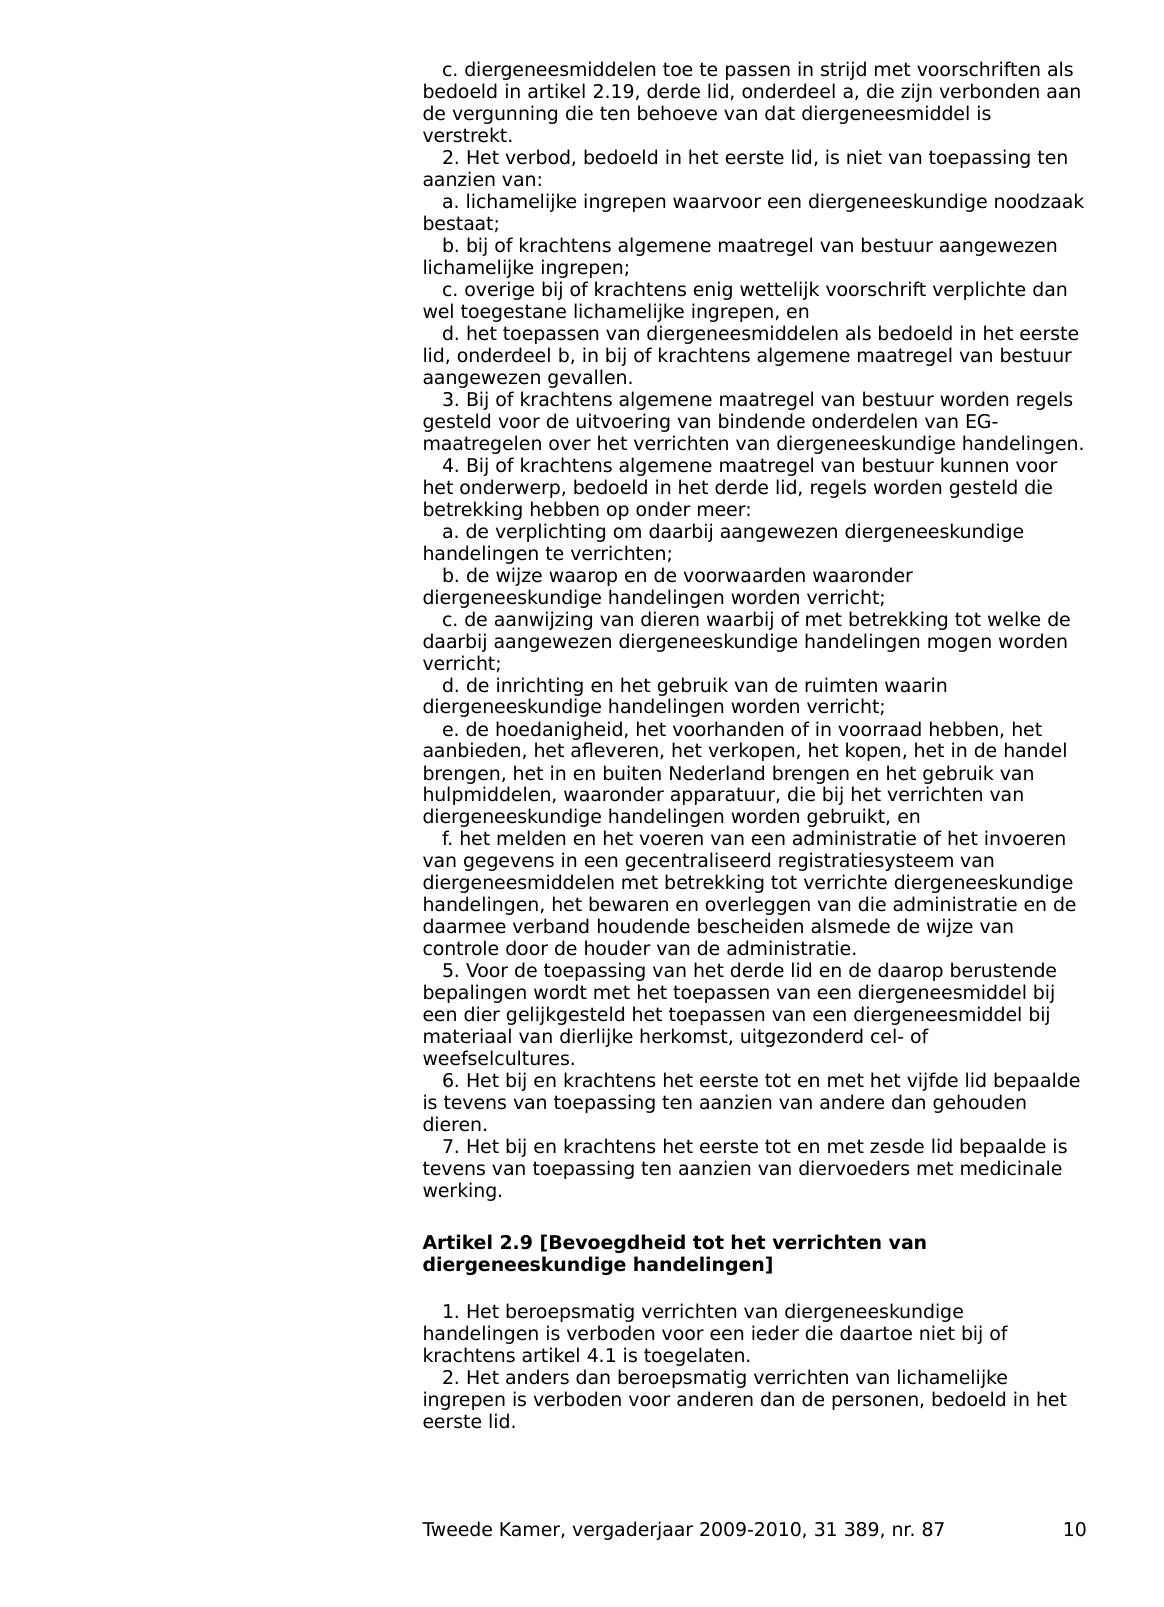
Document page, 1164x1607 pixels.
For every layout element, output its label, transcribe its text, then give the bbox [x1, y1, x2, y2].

text 7. Het bij en krachtens het eerste tot en met zesde lid bepaalde is tevens van toepassing ten aanzien van diervoeders met medicinale werking. [422, 1136, 1087, 1202]
text c. overige bij of krachtens enig wettelijk voorschrift verplichte dan wel toegestane lichamelijke ingrepen, en [422, 279, 1087, 323]
text 2. Het verbod, bedoeld in het eerste lid, is niet van toepassing ten aanzien van: [422, 147, 1087, 191]
text e. de hoedanigheid, het voorhanden of in voorraad hebben, het aanbieden, het afleveren, het verkopen, het kopen, het in de handel brengen, het in en buiten Nederland brengen en het gebruik van hulpmiddelen, waaronder apparatuur, die bij het verrichten van diergeneeskundige handelingen worden gebruikt, en [422, 718, 1087, 828]
subtitle Artikel 2.9 [Bevoegdheid tot het verrichten van diergeneeskundige handelingen] [422, 1232, 1087, 1276]
text c. de aanwijzing van dieren waarbij of met betrekking tot welke de daarbij aangewezen diergeneeskundige handelingen mogen worden verricht; [422, 608, 1087, 674]
text d. het toepassen van diergeneesmiddelen als bedoeld in het eerste lid, onderdeel b, in bij of krachtens algemene maatregel van bestuur aangewezen gevallen. [422, 323, 1087, 389]
text 3. Bij of krachtens algemene maatregel van bestuur worden regels gesteld voor de uitvoering van bindende onderdelen van EG-maatregelen over het verrichten van diergeneeskundige handelingen. [422, 389, 1087, 455]
text c. diergeneesmiddelen toe te passen in strijd met voorschriften als bedoeld in artikel 2.19, derde lid, onderdeel a, die zijn verbonden aan de vergunning die ten behoeve van dat diergeneesmiddel is verstrekt. [422, 59, 1087, 147]
text 5. Voor de toepassing van het derde lid en de daarop berustende bepalingen wordt met het toepassen van een diergeneesmiddel bij een dier gelijkgesteld het toepassen van een diergeneesmiddel bij materiaal van dierlijke herkomst, uitgezonderd cel- of weefselcultures. [422, 960, 1087, 1070]
text 6. Het bij en krachtens het eerste tot en met het vijfde lid bepaalde is tevens van toepassing ten aanzien van andere dan gehouden dieren. [422, 1070, 1087, 1136]
text b. bij of krachtens algemene maatregel van bestuur aangewezen lichamelijke ingrepen; [422, 235, 1087, 279]
text b. de wijze waarop en de voorwaarden waaronder diergeneeskundige handelingen worden verricht; [422, 564, 1087, 608]
text 4. Bij of krachtens algemene maatregel van bestuur kunnen voor het onderwerp, bedoeld in het derde lid, regels worden gesteld die betrekking hebben op onder meer: [422, 455, 1087, 521]
text 1. Het beroepsmatig verrichten van diergeneeskundige handelingen is verboden voor een ieder die daartoe niet bij of krachtens artikel 4.1 is toegelaten. [422, 1301, 1087, 1367]
text a. lichamelijke ingrepen waarvoor een diergeneeskundige noodzaak bestaat; [422, 191, 1087, 235]
text 2. Het anders dan beroepsmatig verrichten van lichamelijke ingrepen is verboden voor anderen dan de personen, bedoeld in het eerste lid. [422, 1367, 1087, 1433]
text a. de verplichting om daarbij aangewezen diergeneeskundige handelingen te verrichten; [422, 521, 1087, 564]
text f. het melden en het voeren van een administratie of het invoeren van gegevens in een gecentraliseerd registratiesysteem van diergeneesmiddelen met betrekking tot verrichte diergeneeskundige handelingen, het bewaren en overleggen van die administratie en de daarmee verband houdende bescheiden alsmede de wijze van controle door de houder van de administratie. [422, 828, 1087, 960]
text d. de inrichting en het gebruik van de ruimten waarin diergeneeskundige handelingen worden verricht; [422, 674, 1087, 718]
